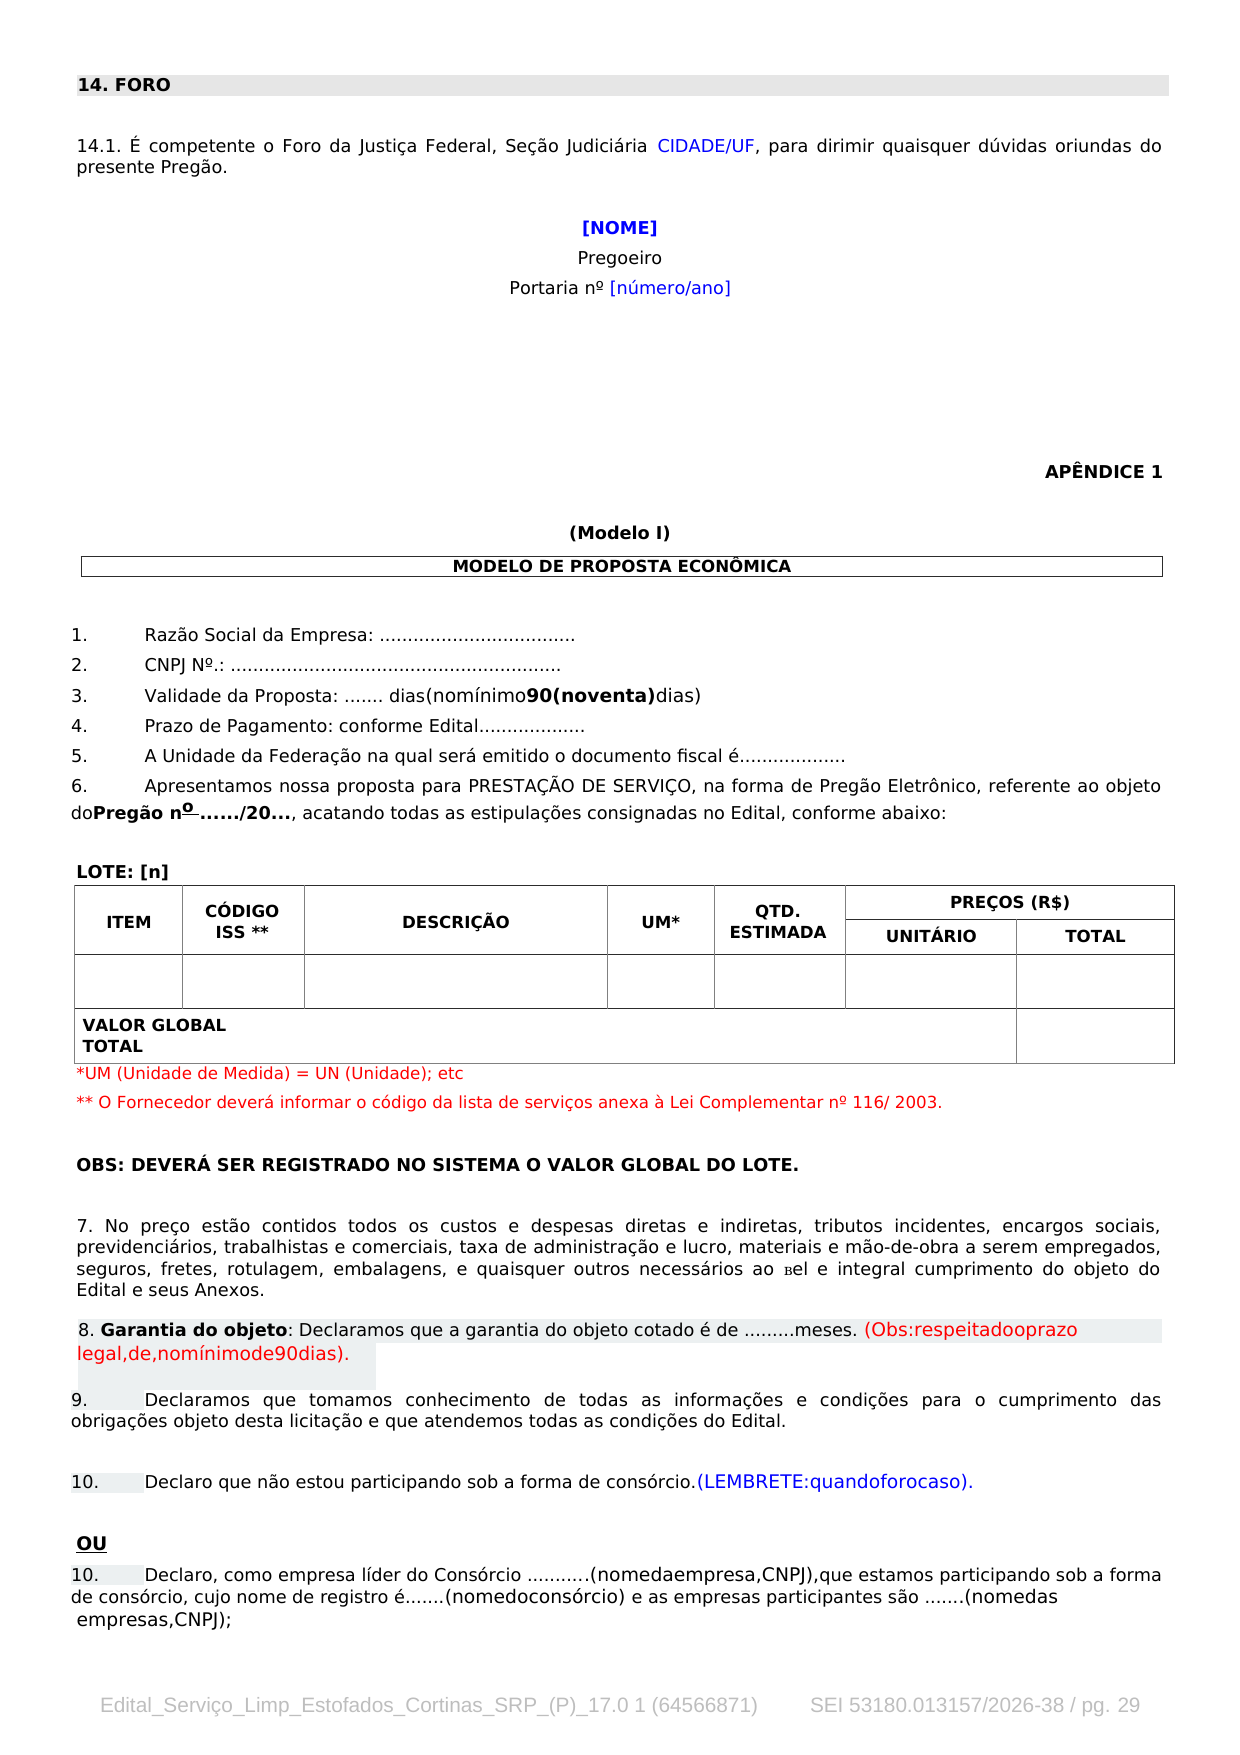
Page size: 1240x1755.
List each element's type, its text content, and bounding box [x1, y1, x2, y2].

text Portaria nº [número/ano] [71, 278, 1169, 298]
table_cell [376, 1343, 1162, 1390]
table_cell [1017, 1009, 1174, 1063]
text 14.1. É competente o Foro da Justiça Federal, Seção Judiciária CIDADE/UF, para dirimir quaisquer dúvidas oriundas do presente Pregão. [76, 136, 1163, 178]
list Declaro, como empresa líder do Consórcio ...........(nomedaempresa,CNPJ),que estamos participando sob a forma de consórcio, cujo nome de registro é.......(nomedoconsórcio) e as empresas participantes são .......(nomedas [71, 1564, 1163, 1608]
table_cell [608, 955, 714, 1008]
table_cell [715, 955, 845, 1008]
text [NOME] [71, 218, 1169, 238]
list CNPJ Nº.: ........................................................... [71, 655, 1163, 676]
table_cell VALOR GLOBAL TOTAL [75, 1009, 304, 1063]
text *UM (Unidade de Medida) = UN (Unidade); etc [76, 1064, 1169, 1083]
text (Modelo I) [72, 523, 1167, 543]
list A Unidade da Federação na qual será emitido o documento fiscal é................... [71, 746, 1163, 766]
text MODELO DE PROPOSTA ECONÔMICA [82, 557, 1162, 576]
table_cell [304, 1009, 607, 1063]
table_header PREÇOS (R$) [846, 886, 1174, 919]
text ** O Fornecedor deverá informar o código da lista de serviços anexa à Lei Complementar nº 116/ 2003. [76, 1093, 1169, 1113]
list Declaro que não estou participando sob a forma de consórcio.(LEMBRETE:quandoforocaso). [71, 1471, 1163, 1493]
list Declaramos que tomamos conhecimento de todas as informações e condições para o cumprimento das obrigações objeto desta licitação e que atendemos todas as condições do Edital. [71, 1390, 1163, 1431]
table_cell [305, 955, 607, 1008]
table_header UM* [608, 886, 714, 954]
list Prazo de Pagamento: conforme Edital................... [71, 716, 1163, 736]
table_header CÓDIGO ISS ** [183, 886, 304, 954]
table_cell legal,de,nomínimode90dias). [78, 1343, 376, 1390]
text empresas,CNPJ); [76, 1609, 1169, 1631]
text Pregoeiro [72, 248, 1167, 268]
subtitle 14. FORO [77, 75, 1169, 96]
list Apresentamos nossa proposta para PRESTAÇÃO DE SERVIÇO, na forma de Pregão Eletrônico, referente ao objeto doPregão no ....../20..., acatando todas as estipulações consignadas no Edital, conforme abaixo: [71, 776, 1163, 825]
table_cell UNITÁRIO [846, 920, 1016, 954]
table_header ITEM [75, 886, 182, 954]
table_cell [846, 1009, 1016, 1063]
subtitle OU [76, 1533, 1169, 1555]
table_header QTD. ESTIMADA [715, 886, 845, 954]
list Razão Social da Empresa: ................................... [71, 625, 1163, 646]
table_cell TOTAL [1017, 920, 1174, 954]
table_cell [1017, 955, 1174, 1008]
text OBS: DEVERÁ SER REGISTRADO NO SISTEMA O VALOR GLOBAL DO LOTE. [76, 1155, 1169, 1176]
text APÊNDICE 1 [71, 462, 1163, 483]
table_cell [607, 1009, 714, 1063]
table_cell [846, 955, 1016, 1008]
list Validade da Proposta: ....... dias(nomínimo90(noventa)dias) [71, 685, 1163, 707]
table_cell [75, 955, 182, 1008]
table_cell [714, 1009, 846, 1063]
text LOTE: [n] [76, 862, 1169, 883]
table_cell [183, 955, 304, 1008]
table_header DESCRIÇÃO [305, 886, 607, 954]
text 7. No preço estão contidos todos os custos e despesas diretas e indiretas, tributos incidentes, encargos sociais, previdenciários, trabalhistas e comerciais, taxa de administração e lucro, materiais e mão-de-obra a serem empregados, seguros, fretes, rotulagem, embalagens, e quaisquer outros necessários ao el e integral cumprimento do objeto do Edital e seus Anexos. [76, 1216, 1163, 1300]
table_header 8. Garantia do objeto: Declaramos que a garantia do objeto cotado é de .........meses. (Obs:respeitadooprazo [78, 1319, 1162, 1343]
